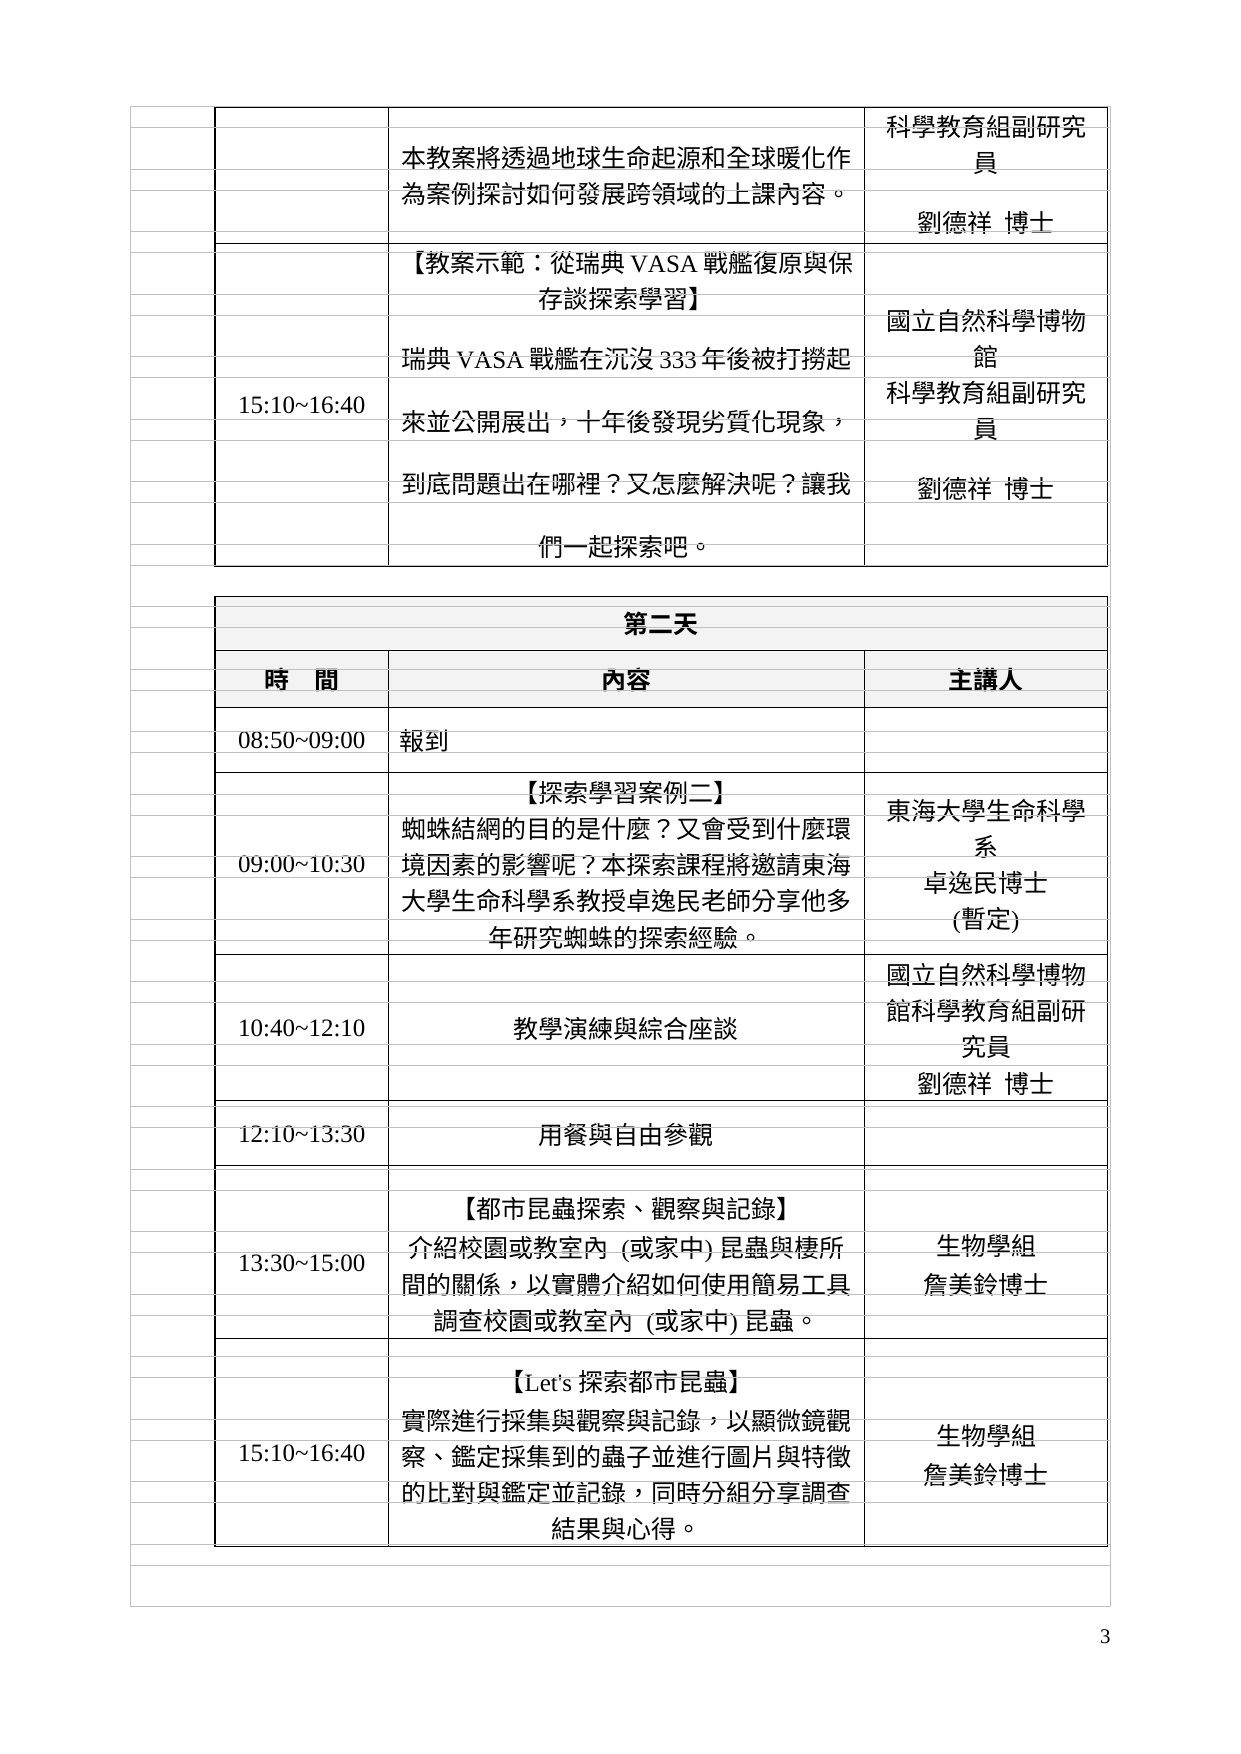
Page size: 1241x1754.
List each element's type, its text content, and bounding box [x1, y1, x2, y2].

table_cell [216, 1339, 388, 1356]
table_cell [865, 753, 1107, 772]
table_cell [216, 545, 388, 565]
table_cell 主講人 [865, 670, 959, 690]
table_cell [216, 753, 388, 772]
table_cell 【教案示範：如何設計跨領域的學習內容】 本教案將透過地球生命起源和全球暖化作為案例探討如何發展跨領域的上課內容。 [389, 191, 864, 231]
table_cell 國立自然科學博物館 科學教育組副研究員 劉德祥 博士 [865, 191, 1107, 231]
table_cell 【都市昆蟲探索、觀察與記錄】 介紹校園或教室內 (或家中) 昆蟲與棲所間的關係，以實體介紹如何使用簡易工具調查校園或教室內 (或家中) 昆蟲。 [389, 1170, 864, 1190]
table_cell [216, 982, 388, 1002]
table_cell 時 間 [216, 651, 388, 669]
table_cell 13:30~15:00 [216, 108, 388, 127]
table_cell [216, 773, 388, 794]
table_cell [216, 253, 388, 294]
table_cell 10:40~12:10 [216, 1003, 388, 1044]
table_cell [389, 955, 864, 981]
table_cell 【教案示範：如何設計跨領域的學習內容】 本教案將透過地球生命起源和全球暖化作為案例探討如何發展跨領域的上課內容。 [389, 232, 864, 242]
table_cell 12:10~13:30 [216, 1101, 388, 1106]
table_cell 【都市昆蟲探索、觀察與記錄】 介紹校園或教室內 (或家中) 昆蟲與棲所間的關係，以實體介紹如何使用簡易工具調查校園或教室內 (或家中) 昆蟲。 [389, 1253, 864, 1294]
table_cell 【教案示範：從瑞典VASA戰艦復原與保存談探索學習】 瑞典VASA戰艦在沉沒333年後被打撈起來並公開展出，十年後發現劣質化現象，到底問題出在哪裡？又怎麼解決呢？讓我們一起探索吧。 [389, 503, 864, 544]
table_cell [216, 1482, 388, 1502]
table_cell 國立自然科學博物館 科學教育組副研究員 劉德祥 博士 [865, 253, 1107, 294]
table_cell 生物學組 詹美鈴博士 [865, 1316, 1107, 1338]
table_cell 13:30~15:00 [216, 1253, 388, 1294]
table_cell 報到 [407, 732, 412, 752]
table_cell 時 間 [216, 670, 283, 690]
table_cell [865, 1101, 1107, 1106]
table_cell 報到 [414, 732, 864, 752]
table_cell [216, 420, 388, 440]
table_cell [216, 1191, 388, 1231]
table_cell 內容 [607, 679, 621, 690]
table_cell 【探索學習案例二】 蜘蛛結網的目的是什麼？又會受到什麼環境因素的影響呢？本探索課程將邀請東海大學生命科學系教授卓逸民老師分享他多年研究蜘蛛的探索經驗。 [389, 857, 864, 877]
table_cell 報到 [389, 732, 408, 752]
table_cell 主講人 [962, 670, 988, 690]
table_cell 國立自然科學博物館 科學教育組副研究員 劉德祥 博士 [865, 170, 1107, 190]
table_cell 國立自然科學博物館 科學教育組副研究員 劉德祥 博士 [865, 357, 1107, 377]
table_cell [389, 1045, 864, 1065]
table_cell 【教案示範：從瑞典VASA戰艦復原與保存談探索學習】 瑞典VASA戰艦在沉沒333年後被打撈起來並公開展出，十年後發現劣質化現象，到底問題出在哪裡？又怎麼解決呢？讓我們一起探索吧。 [389, 316, 864, 356]
table_cell [216, 920, 388, 940]
table_header 第二天 [216, 628, 1107, 649]
table_cell 【教案示範：從瑞典VASA戰艦復原與保存談探索學習】 瑞典VASA戰艦在沉沒333年後被打撈起來並公開展出，十年後發現劣質化現象，到底問題出在哪裡？又怎麼解決呢？讓我們一起探索吧。 [389, 253, 864, 294]
table_cell 15:10~16:40 [216, 378, 388, 419]
table_cell 生物學組 詹美鈴博士 [865, 1378, 1107, 1419]
table_cell 生物學組 詹美鈴博士 [865, 1420, 1107, 1440]
table_cell 【Let's 探索都市昆蟲】 實際進行採集與觀察與記錄，以顯微鏡觀察、鑑定採集到的蟲子並進行圖片與特徵的比對與鑑定並記錄，同時分組分享調查結果與心得。 [389, 1378, 864, 1419]
table_cell [216, 1232, 388, 1252]
table_cell 【探索學習案例二】 蜘蛛結網的目的是什麼？又會受到什麼環境因素的影響呢？本探索課程將邀請東海大學生命科學系教授卓逸民老師分享他多年研究蜘蛛的探索經驗。 [389, 773, 864, 794]
table_cell 12:10~13:30 [216, 1107, 388, 1127]
table_cell 東海大學生命科學系 卓逸民博士 (暫定) [865, 878, 1107, 919]
table_cell 東海大學生命科學系 卓逸民博士 (暫定) [865, 857, 1107, 877]
table_cell 【探索學習案例二】 蜘蛛結網的目的是什麼？又會受到什麼環境因素的影響呢？本探索課程將邀請東海大學生命科學系教授卓逸民老師分享他多年研究蜘蛛的探索經驗。 [389, 878, 864, 919]
table_cell 【Let's 探索都市昆蟲】 實際進行採集與觀察與記錄，以顯微鏡觀察、鑑定採集到的蟲子並進行圖片與特徵的比對與鑑定並記錄，同時分組分享調查結果與心得。 [389, 1420, 864, 1440]
table_cell 08:50~09:00 [216, 732, 388, 752]
table_cell 【教案示範：從瑞典VASA戰艦復原與保存談探索學習】 瑞典VASA戰艦在沉沒333年後被打撈起來並公開展出，十年後發現劣質化現象，到底問題出在哪裡？又怎麼解決呢？讓我們一起探索吧。 [389, 545, 864, 565]
table_cell 【教案示範：如何設計跨領域的學習內容】 本教案將透過地球生命起源和全球暖化作為案例探討如何發展跨領域的上課內容。 [389, 170, 864, 190]
table_cell 生物學組 詹美鈴博士 [865, 1339, 1107, 1356]
table_cell 【Let's 探索都市昆蟲】 實際進行採集與觀察與記錄，以顯微鏡觀察、鑑定採集到的蟲子並進行圖片與特徵的比對與鑑定並記錄，同時分組分享調查結果與心得。 [389, 1503, 864, 1544]
table_cell 主講人 [1012, 670, 1107, 690]
table_cell 國立自然科學博物館 科學教育組副研究員 劉德祥 博士 [865, 482, 1107, 502]
table_cell 【探索學習案例二】 蜘蛛結網的目的是什麼？又會受到什麼環境因素的影響呢？本探索課程將邀請東海大學生命科學系教授卓逸民老師分享他多年研究蜘蛛的探索經驗。 [389, 920, 864, 940]
table_cell [216, 941, 388, 954]
table_cell 【教案示範：從瑞典VASA戰艦復原與保存談探索學習】 瑞典VASA戰艦在沉沒333年後被打撈起來並公開展出，十年後發現劣質化現象，到底問題出在哪裡？又怎麼解決呢？讓我們一起探索吧。 [389, 295, 864, 315]
table_cell 國立自然科學博物館科學教育組副研究員 劉德祥 博士 [865, 1066, 1107, 1100]
table_cell 國立自然科學博物館科學教育組副研究員 劉德祥 博士 [865, 955, 1107, 981]
table_cell [216, 316, 388, 356]
table_cell 【探索學習案例二】 蜘蛛結網的目的是什麼？又會受到什麼環境因素的影響呢？本探索課程將邀請東海大學生命科學系教授卓逸民老師分享他多年研究蜘蛛的探索經驗。 [389, 816, 864, 856]
table_cell 【教案示範：從瑞典VASA戰艦復原與保存談探索學習】 瑞典VASA戰艦在沉沒333年後被打撈起來並公開展出，十年後發現劣質化現象，到底問題出在哪裡？又怎麼解決呢？讓我們一起探索吧。 [389, 482, 864, 502]
table_cell 東海大學生命科學系 卓逸民博士 (暫定) [865, 816, 1107, 856]
table_cell 13:30~15:00 [216, 232, 388, 242]
table_cell 09:00~10:30 [216, 857, 388, 877]
table_cell [216, 1316, 388, 1338]
table_header 第二天 [216, 607, 1107, 627]
table_cell 生物學組 詹美鈴博士 [865, 1357, 1107, 1377]
table_cell [865, 1128, 1107, 1165]
table_cell 生物學組 詹美鈴博士 [865, 1295, 1107, 1315]
table_cell 生物學組 詹美鈴博士 [865, 1482, 1107, 1502]
table_cell 生物學組 詹美鈴博士 [865, 1232, 1107, 1252]
table_cell [216, 244, 388, 252]
table_cell 【教案示範：從瑞典VASA戰艦復原與保存談探索學習】 瑞典VASA戰艦在沉沒333年後被打撈起來並公開展出，十年後發現劣質化現象，到底問題出在哪裡？又怎麼解決呢？讓我們一起探索吧。 [389, 420, 864, 440]
table_cell 國立自然科學博物館 科學教育組副研究員 劉德祥 博士 [865, 441, 1107, 481]
table_cell [216, 816, 388, 856]
table_cell [216, 503, 388, 544]
table_cell [216, 708, 388, 731]
table_cell 主講人 [991, 670, 1008, 690]
table_cell 【教案示範：從瑞典VASA戰艦復原與保存談探索學習】 瑞典VASA戰艦在沉沒333年後被打撈起來並公開展出，十年後發現劣質化現象，到底問題出在哪裡？又怎麼解決呢？讓我們一起探索吧。 [389, 244, 864, 252]
table_cell 時 間 [319, 670, 334, 690]
table_cell 國立自然科學博物館 科學教育組副研究員 劉德祥 博士 [865, 316, 1107, 356]
table_cell 國立自然科學博物館 科學教育組副研究員 劉德祥 博士 [865, 128, 1107, 169]
table_cell 【Let's 探索都市昆蟲】 實際進行採集與觀察與記錄，以顯微鏡觀察、鑑定採集到的蟲子並進行圖片與特徵的比對與鑑定並記錄，同時分組分享調查結果與心得。 [389, 1441, 864, 1481]
table_cell [216, 795, 388, 815]
table_cell 報到 [389, 753, 864, 772]
table_cell 【教案示範：從瑞典VASA戰艦復原與保存談探索學習】 瑞典VASA戰艦在沉沒333年後被打撈起來並公開展出，十年後發現劣質化現象，到底問題出在哪裡？又怎麼解決呢？讓我們一起探索吧。 [389, 357, 864, 377]
table_cell [216, 441, 388, 481]
table_cell 主講人 [865, 691, 1107, 707]
table_cell [216, 1170, 388, 1190]
table_cell 用餐與自由參觀 [389, 1128, 864, 1165]
table_cell 東海大學生命科學系 卓逸民博士 (暫定) [865, 773, 1107, 794]
table_cell 時 間 [283, 670, 316, 690]
table_cell 【都市昆蟲探索、觀察與記錄】 介紹校園或教室內 (或家中) 昆蟲與棲所間的關係，以實體介紹如何使用簡易工具調查校園或教室內 (或家中) 昆蟲。 [389, 1191, 864, 1231]
table_cell [216, 1045, 388, 1065]
table_cell [389, 1101, 864, 1106]
table_cell 【探索學習案例二】 蜘蛛結網的目的是什麼？又會受到什麼環境因素的影響呢？本探索課程將邀請東海大學生命科學系教授卓逸民老師分享他多年研究蜘蛛的探索經驗。 [389, 795, 864, 815]
table_cell 生物學組 詹美鈴博士 [865, 1253, 1107, 1294]
table_cell [216, 1066, 388, 1100]
table_cell 13:30~15:00 [216, 170, 388, 190]
table_cell 【教案示範：從瑞典VASA戰艦復原與保存談探索學習】 瑞典VASA戰艦在沉沒333年後被打撈起來並公開展出，十年後發現劣質化現象，到底問題出在哪裡？又怎麼解決呢？讓我們一起探索吧。 [389, 441, 864, 481]
table_cell [216, 1357, 388, 1377]
table_cell 12:10~13:30 [216, 1128, 388, 1165]
table_cell [216, 878, 388, 919]
table_cell [216, 955, 388, 981]
table_cell 內容 [615, 670, 864, 690]
table_cell 國立自然科學博物館 科學教育組副研究員 劉德祥 博士 [865, 108, 1107, 127]
table_cell 國立自然科學博物館科學教育組副研究員 劉德祥 博士 [865, 982, 1107, 1002]
table_cell 內容 [389, 651, 864, 669]
table_cell 國立自然科學博物館科學教育組副研究員 劉德祥 博士 [865, 1003, 1107, 1044]
table_cell 國立自然科學博物館 科學教育組副研究員 劉德祥 博士 [865, 545, 1107, 565]
table_cell [389, 1107, 864, 1127]
table_cell 生物學組 詹美鈴博士 [865, 1170, 1107, 1190]
table_cell 【Let's 探索都市昆蟲】 實際進行採集與觀察與記錄，以顯微鏡觀察、鑑定採集到的蟲子並進行圖片與特徵的比對與鑑定並記錄，同時分組分享調查結果與心得。 [389, 1357, 864, 1377]
table_cell 國立自然科學博物館 科學教育組副研究員 劉德祥 博士 [865, 295, 1107, 315]
table_cell 【探索學習案例二】 蜘蛛結網的目的是什麼？又會受到什麼環境因素的影響呢？本探索課程將邀請東海大學生命科學系教授卓逸民老師分享他多年研究蜘蛛的探索經驗。 [389, 941, 864, 954]
table_cell 【教案示範：如何設計跨領域的學習內容】 本教案將透過地球生命起源和全球暖化作為案例探討如何發展跨領域的上課內容。 [389, 128, 864, 169]
table_cell 國立自然科學博物館 科學教育組副研究員 劉德祥 博士 [865, 378, 1107, 419]
table_cell 【都市昆蟲探索、觀察與記錄】 介紹校園或教室內 (或家中) 昆蟲與棲所間的關係，以實體介紹如何使用簡易工具調查校園或教室內 (或家中) 昆蟲。 [389, 1232, 864, 1252]
table_cell 生物學組 詹美鈴博士 [865, 1191, 1107, 1231]
table_cell 國立自然科學博物館 科學教育組副研究員 劉德祥 博士 [865, 232, 1107, 242]
table_cell 內容 [389, 670, 612, 690]
table_cell 【都市昆蟲探索、觀察與記錄】 介紹校園或教室內 (或家中) 昆蟲與棲所間的關係，以實體介紹如何使用簡易工具調查校園或教室內 (或家中) 昆蟲。 [389, 1316, 864, 1338]
table_cell [865, 732, 1107, 752]
table_cell [216, 482, 388, 502]
table_cell [216, 1503, 388, 1544]
table_cell 國立自然科學博物館 科學教育組副研究員 劉德祥 博士 [865, 503, 1107, 544]
table_cell 【都市昆蟲探索、觀察與記錄】 介紹校園或教室內 (或家中) 昆蟲與棲所間的關係，以實體介紹如何使用簡易工具調查校園或教室內 (或家中) 昆蟲。 [389, 1295, 864, 1315]
table_cell [865, 708, 1107, 731]
table_cell [216, 1295, 388, 1315]
table_cell 東海大學生命科學系 卓逸民博士 (暫定) [865, 795, 1107, 815]
table_cell 【Let's 探索都市昆蟲】 實際進行採集與觀察與記錄，以顯微鏡觀察、鑑定採集到的蟲子並進行圖片與特徵的比對與鑑定並記錄，同時分組分享調查結果與心得。 [389, 1339, 864, 1356]
table_cell 時 間 [216, 691, 388, 707]
table_cell 生物學組 詹美鈴博士 [865, 1441, 1107, 1481]
table_cell 【教案示範：從瑞典VASA戰艦復原與保存談探索學習】 瑞典VASA戰艦在沉沒333年後被打撈起來並公開展出，十年後發現劣質化現象，到底問題出在哪裡？又怎麼解決呢？讓我們一起探索吧。 [389, 378, 864, 419]
table_cell 內容 [389, 691, 864, 707]
table_cell [216, 1420, 388, 1440]
table_cell [216, 357, 388, 377]
table_cell [865, 1107, 1107, 1127]
table_cell 國立自然科學博物館 科學教育組副研究員 劉德祥 博士 [865, 420, 1107, 440]
table_cell 主講人 [865, 651, 1107, 669]
table_cell 生物學組 詹美鈴博士 [865, 1503, 1107, 1544]
table_cell 國立自然科學博物館 科學教育組副研究員 劉德祥 博士 [865, 244, 1107, 252]
table_cell 時 間 [337, 670, 388, 690]
table_cell [389, 982, 864, 1002]
table_cell 東海大學生命科學系 卓逸民博士 (暫定) [865, 920, 1107, 940]
table_cell [389, 1066, 864, 1100]
table_cell 【教案示範：如何設計跨領域的學習內容】 本教案將透過地球生命起源和全球暖化作為案例探討如何發展跨領域的上課內容。 [389, 108, 864, 127]
table_cell 報到 [389, 708, 864, 731]
table_cell [216, 1378, 388, 1419]
table_cell 東海大學生命科學系 卓逸民博士 (暫定) [865, 941, 1107, 954]
table_cell 13:30~15:00 [216, 191, 388, 231]
table_cell 主講人 [1004, 679, 1018, 690]
table_cell 13:30~15:00 [216, 128, 388, 169]
table_cell [216, 295, 388, 315]
table_cell 教學演練與綜合座談 [389, 1003, 864, 1044]
table_header 第二天 [216, 597, 1107, 606]
table_cell 15:10~16:40 [216, 1441, 388, 1481]
table_cell 國立自然科學博物館科學教育組副研究員 劉德祥 博士 [865, 1045, 1107, 1065]
